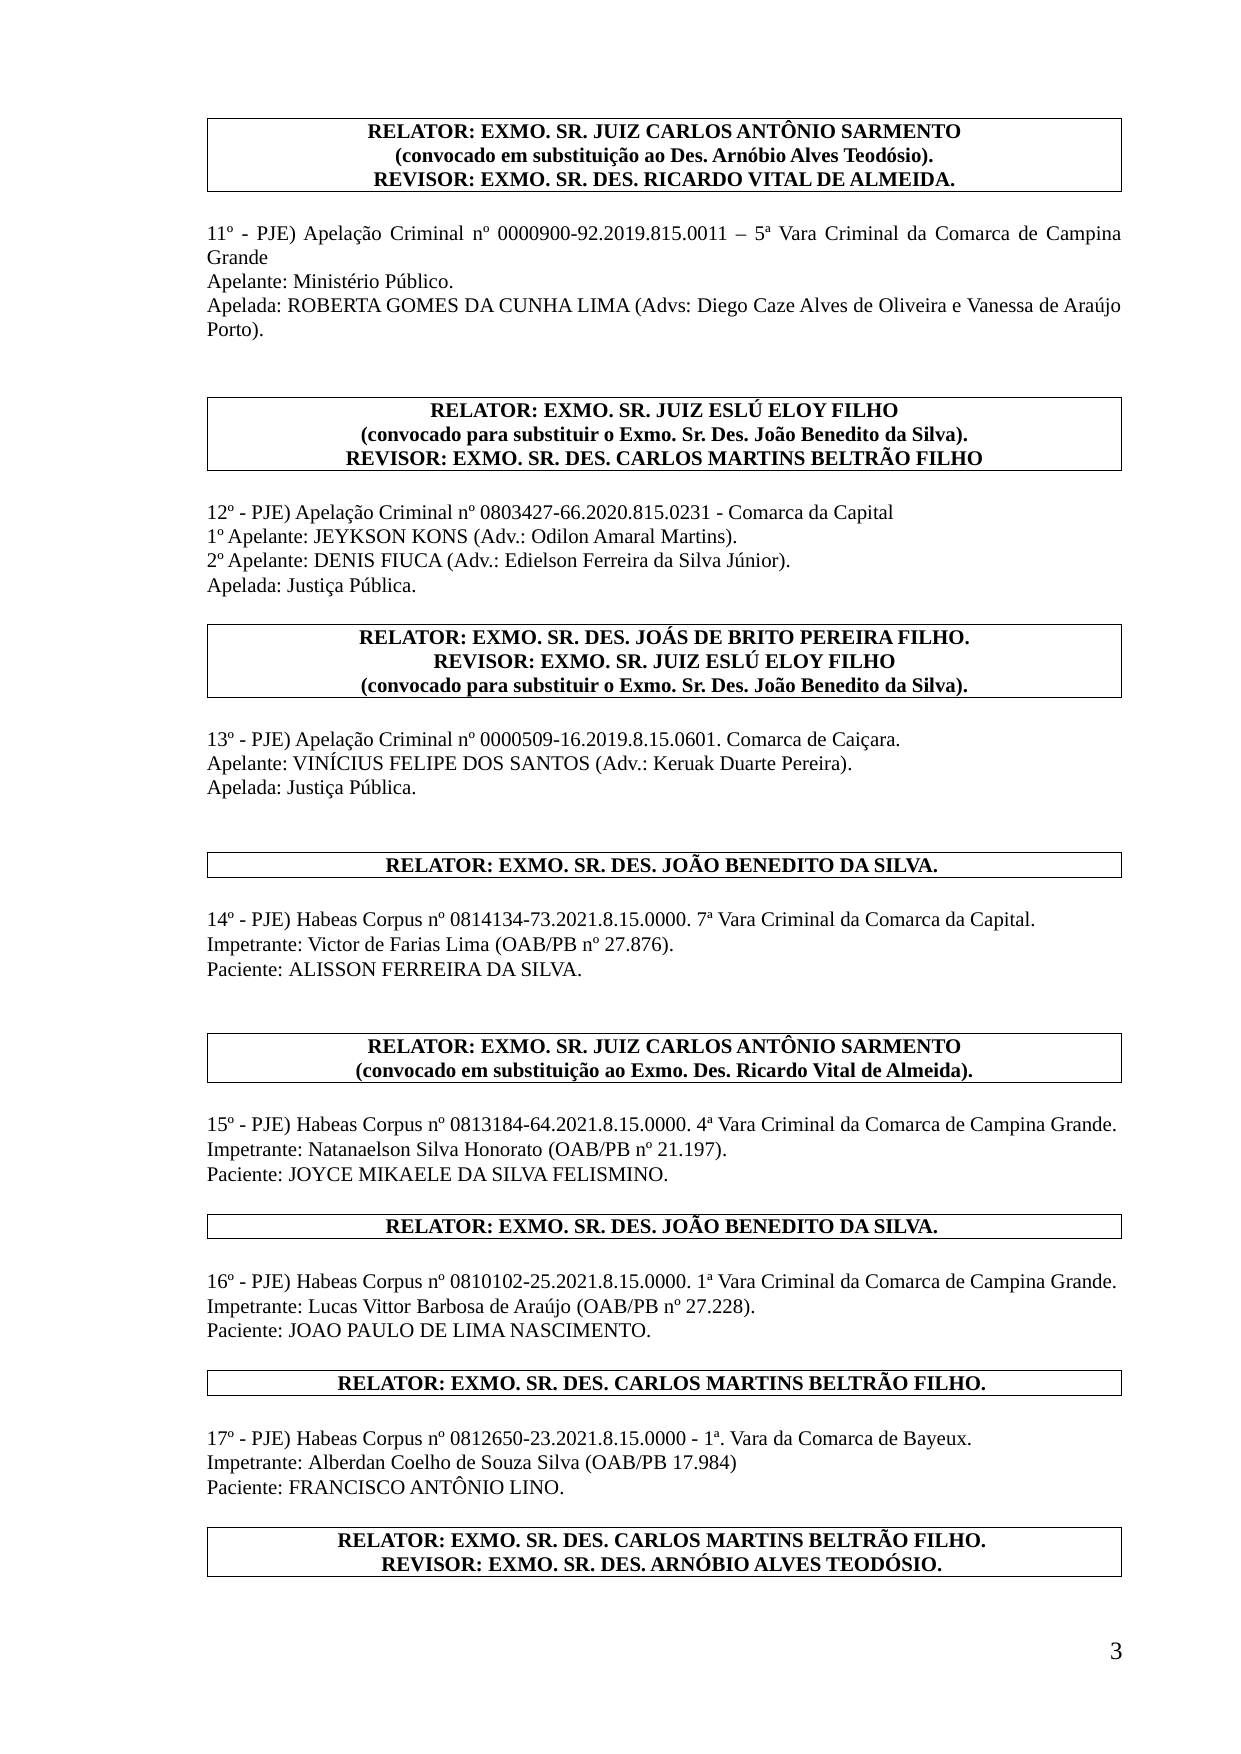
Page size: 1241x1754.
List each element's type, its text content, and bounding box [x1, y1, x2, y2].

text 16º - PJE) Habeas Corpus nº 0810102-25.2021.8.15.0000. 1ª Vara Criminal da Comarca de Campina Grande. [207, 1269, 1122, 1293]
text REVISOR: EXMO. SR. JUIZ ESLÚ ELOY FILHO [208, 648, 1121, 672]
text RELATOR: EXMO. SR. JUIZ CARLOS ANTÔNIO SARMENTO [208, 119, 1121, 142]
text 12º - PJE) Apelação Criminal nº 0803427-66.2020.815.0231 - Comarca da Capital [207, 500, 1122, 524]
text RELATOR: EXMO. SR. DES. JOÃO BENEDITO DA SILVA. [208, 853, 1121, 877]
text 13º - PJE) Apelação Criminal nº 0000509-16.2019.8.15.0601. Comarca de Caiçara. [207, 727, 1122, 751]
text 17º - PJE) Habeas Corpus nº 0812650-23.2021.8.15.0000 - 1ª. Vara da Comarca de Bayeux. [207, 1426, 1122, 1449]
text 15º - PJE) Habeas Corpus nº 0813184-64.2021.8.15.0000. 4ª Vara Criminal da Comarca de Campina Grande. [207, 1112, 1122, 1136]
text RELATOR: EXMO. SR. DES. JOÃO BENEDITO DA SILVA. [208, 1215, 1121, 1238]
text (convocado em substituição ao Des. Arnóbio Alves Teodósio). [208, 142, 1121, 166]
text (convocado em substituição ao Exmo. Des. Ricardo Vital de Almeida). [208, 1057, 1121, 1082]
text Impetrante: Victor de Farias Lima (OAB/PB nº 27.876). [207, 932, 1122, 956]
text Apelada: Justiça Pública. [207, 573, 1122, 597]
text REVISOR: EXMO. SR. DES. CARLOS MARTINS BELTRÃO FILHO [208, 445, 1121, 470]
text RELATOR: EXMO. SR. DES. CARLOS MARTINS BELTRÃO FILHO. [208, 1528, 1121, 1551]
text RELATOR: EXMO. SR. JUIZ CARLOS ANTÔNIO SARMENTO [208, 1034, 1121, 1057]
text Apelada: Justiça Pública. [207, 775, 1122, 799]
text Paciente: JOAO PAULO DE LIMA NASCIMENTO. [207, 1318, 1122, 1342]
text Apelante: Ministério Público. [207, 269, 1122, 293]
text REVISOR: EXMO. SR. DES. RICARDO VITAL DE ALMEIDA. [208, 166, 1121, 191]
text REVISOR: EXMO. SR. DES. ARNÓBIO ALVES TEODÓSIO. [208, 1551, 1121, 1576]
text Apelada: ROBERTA GOMES DA CUNHA LIMA (Advs: Diego Caze Alves de Oliveira e Vanessa de Araújo Porto). [207, 293, 1122, 341]
text RELATOR: EXMO. SR. JUIZ ESLÚ ELOY FILHO [208, 398, 1121, 421]
text Impetrante: Natanaelson Silva Honorato (OAB/PB nº 21.197). [207, 1137, 1122, 1161]
text 2º Apelante: DENIS FIUCA (Adv.: Edielson Ferreira da Silva Júnior). [207, 548, 1122, 572]
text RELATOR: EXMO. SR. DES. CARLOS MARTINS BELTRÃO FILHO. [208, 1371, 1121, 1395]
text (convocado para substituir o Exmo. Sr. Des. João Benedito da Silva). [208, 672, 1121, 697]
text Paciente: JOYCE MIKAELE DA SILVA FELISMINO. [207, 1162, 1122, 1186]
text Impetrante: Alberdan Coelho de Souza Silva (OAB/PB 17.984) [207, 1450, 1122, 1474]
text 1º Apelante: JEYKSON KONS (Adv.: Odilon Amaral Martins). [207, 524, 1122, 548]
text Paciente: ALISSON FERREIRA DA SILVA. [207, 956, 1122, 981]
text (convocado para substituir o Exmo. Sr. Des. João Benedito da Silva). [208, 421, 1121, 445]
text RELATOR: EXMO. SR. DES. JOÁS DE BRITO PEREIRA FILHO. [208, 625, 1121, 648]
text 11º - PJE) Apelação Criminal nº 0000900-92.2019.815.0011 – 5ª Vara Criminal da Comarca de Campina Grande [207, 221, 1122, 269]
text Paciente: FRANCISCO ANTÔNIO LINO. [207, 1475, 1122, 1499]
text Apelante: VINÍCIUS FELIPE DOS SANTOS (Adv.: Keruak Duarte Pereira). [207, 751, 1122, 775]
text Impetrante: Lucas Vittor Barbosa de Araújo (OAB/PB nº 27.228). [207, 1294, 1122, 1318]
text 14º - PJE) Habeas Corpus nº 0814134-73.2021.8.15.0000. 7ª Vara Criminal da Comarca da Capital. [207, 907, 1122, 931]
